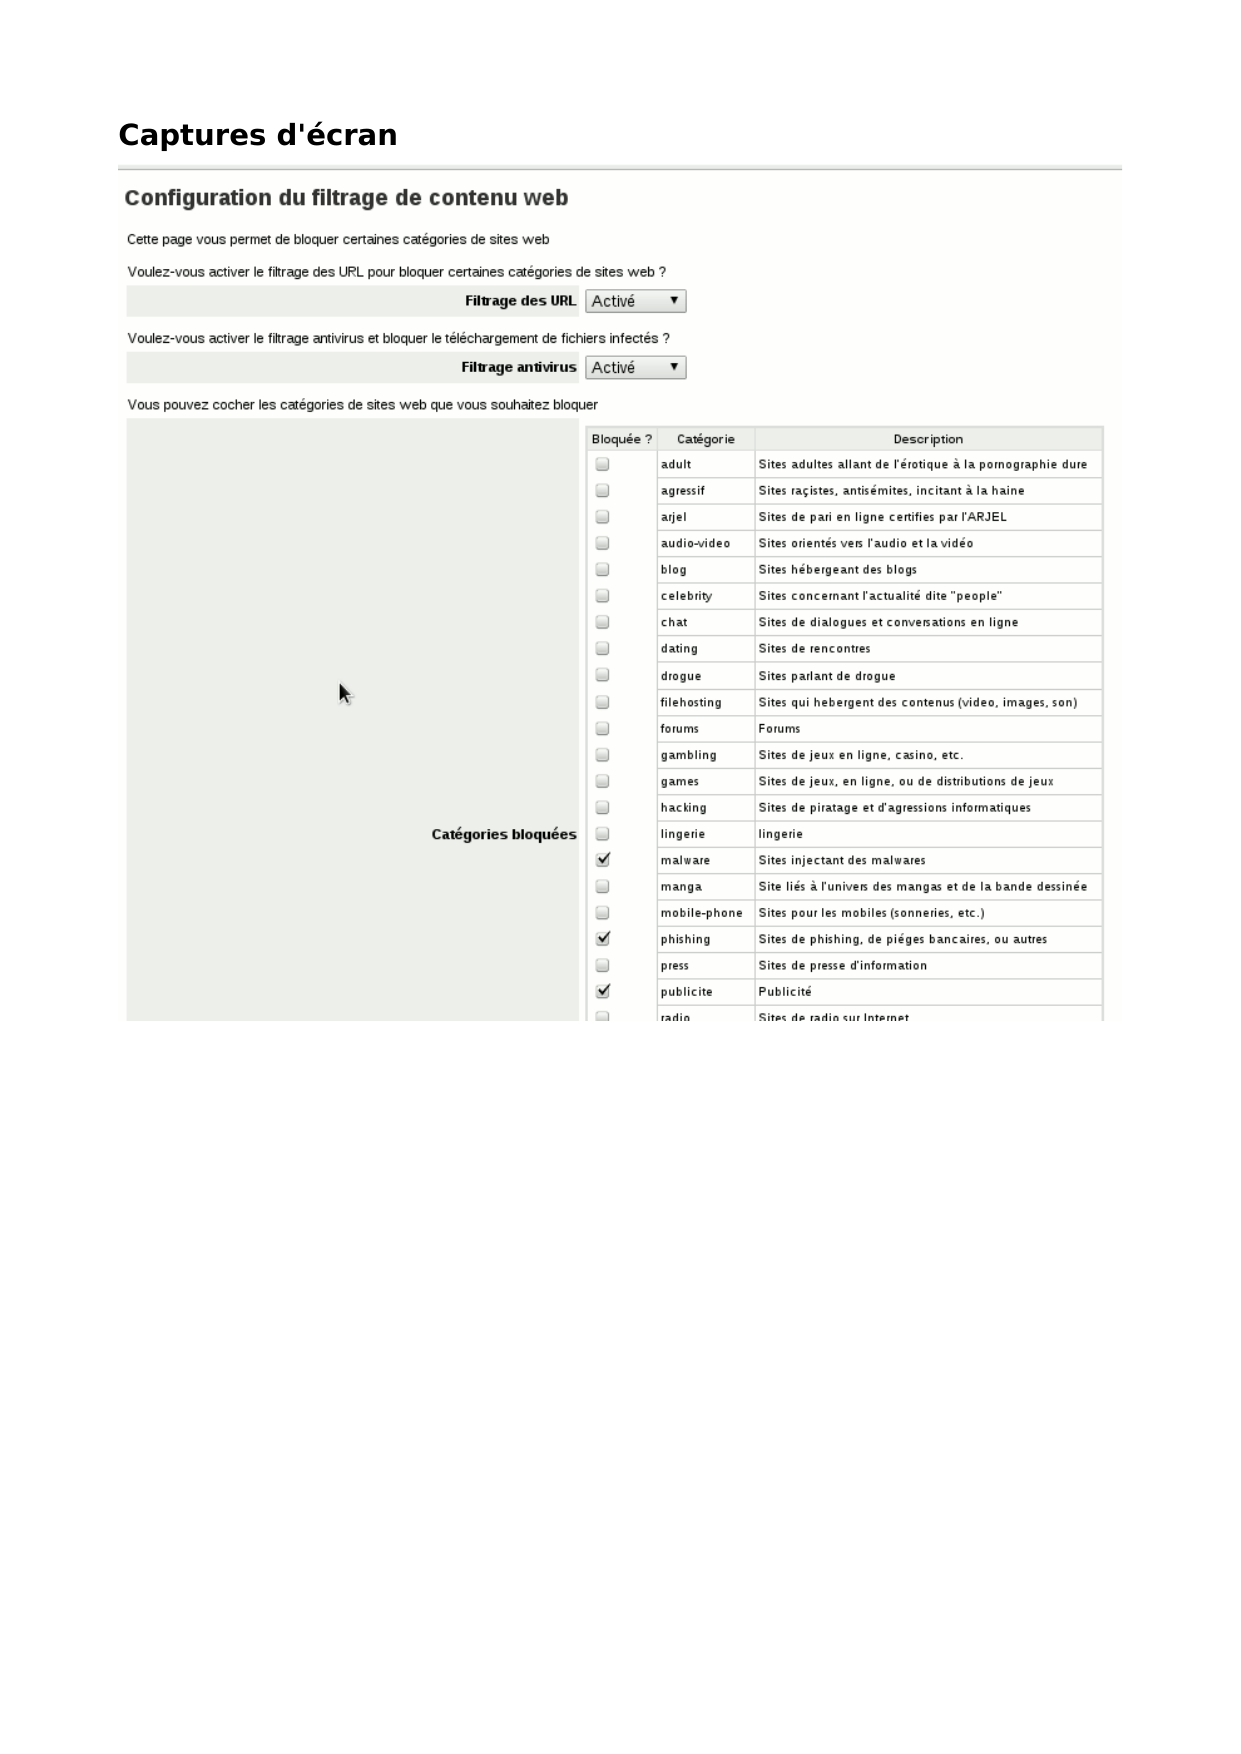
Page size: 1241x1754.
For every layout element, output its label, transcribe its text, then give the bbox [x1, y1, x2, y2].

subtitle Captures d'écran [118, 118, 1122, 152]
picture [118, 164, 1123, 1021]
